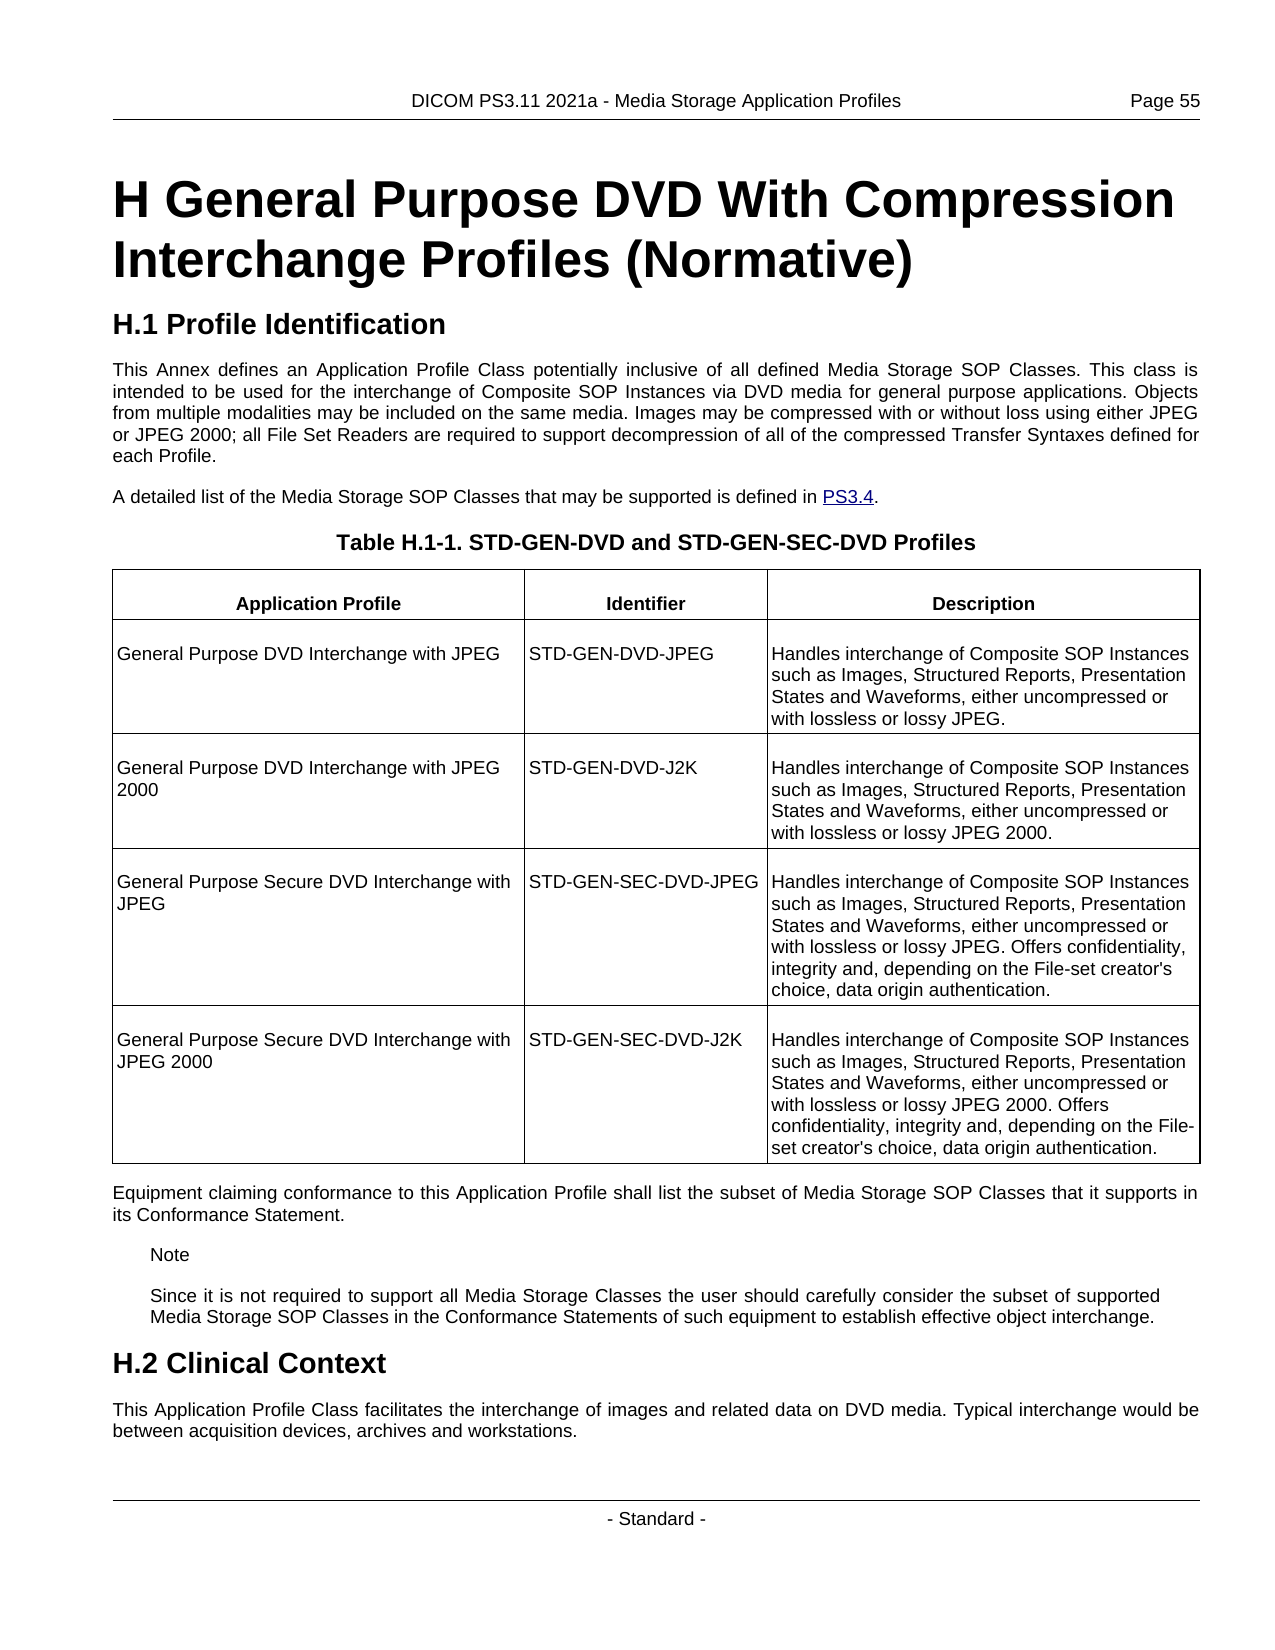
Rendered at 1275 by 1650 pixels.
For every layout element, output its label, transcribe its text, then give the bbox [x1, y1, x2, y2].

text Table H.1-1. STD-GEN-DVD and STD-GEN-SEC-DVD Profiles [112, 529, 1200, 555]
table_cell Handles interchange of Composite SOP Instances such as Images, Structured Reports, Presentation States and Waveforms, either uncompressed or with lossless or lossy JPEG. Offers confidentiality, integrity and, depending on the File-set creator's choice, data origin authentication. [768, 849, 1199, 1005]
table_cell STD-GEN-SEC-DVD-JPEG [525, 849, 767, 1005]
text H General Purpose DVD With Compression Interchange Profiles (Normative) [112, 169, 1200, 288]
table_cell General Purpose DVD Interchange with JPEG 2000 [113, 734, 524, 847]
table_header Application Profile [113, 570, 524, 619]
table_cell STD-GEN-DVD-J2K [525, 734, 767, 847]
table_cell Handles interchange of Composite SOP Instances such as Images, Structured Reports, Presentation States and Waveforms, either uncompressed or with lossless or lossy JPEG. [768, 620, 1199, 733]
table_header Description [768, 570, 1199, 619]
table_cell STD-GEN-SEC-DVD-J2K [525, 1006, 767, 1162]
table_cell General Purpose Secure DVD Interchange with JPEG [113, 849, 524, 1005]
table_cell STD-GEN-DVD-JPEG [525, 620, 767, 733]
text This Annex defines an Application Profile Class potentially inclusive of all defined Media Storage SOP Classes. This class is intended to be used for the interchange of Composite SOP Instances via DVD media for general purpose applications. Objects from multiple modalities may be included on the same media. Images may be compressed with or without loss using either JPEG or JPEG 2000; all File Set Readers are required to support decompression of all of the compressed Transfer Syntaxes defined for each Profile. [112, 359, 1200, 467]
text Equipment claiming conformance to this Application Profile shall list the subset of Media Storage SOP Classes that it supports in its Conformance Statement. [112, 1182, 1200, 1225]
text Note [150, 1244, 1162, 1266]
table_cell General Purpose Secure DVD Interchange with JPEG 2000 [113, 1006, 524, 1162]
text H.2 Clinical Context [112, 1346, 1200, 1380]
table_cell Handles interchange of Composite SOP Instances such as Images, Structured Reports, Presentation States and Waveforms, either uncompressed or with lossless or lossy JPEG 2000. [768, 734, 1199, 847]
text Since it is not required to support all Media Storage Classes the user should carefully consider the subset of supported Media Storage SOP Classes in the Conformance Statements of such equipment to establish effective object interchange. [150, 1284, 1162, 1327]
table_header Identifier [525, 570, 767, 619]
text This Application Profile Class facilitates the interchange of images and related data on DVD media. Typical interchange would be between acquisition devices, archives and workstations. [112, 1398, 1200, 1442]
table_cell Handles interchange of Composite SOP Instances such as Images, Structured Reports, Presentation States and Waveforms, either uncompressed or with lossless or lossy JPEG 2000. Offers confidentiality, integrity and, depending on the File-set creator's choice, data origin authentication. [768, 1006, 1199, 1162]
text A detailed list of the Media Storage SOP Classes that may be supported is defined in PS3.4. [112, 486, 1200, 507]
table_cell General Purpose DVD Interchange with JPEG [113, 620, 524, 733]
text H.1 Profile Identification [112, 307, 1200, 340]
